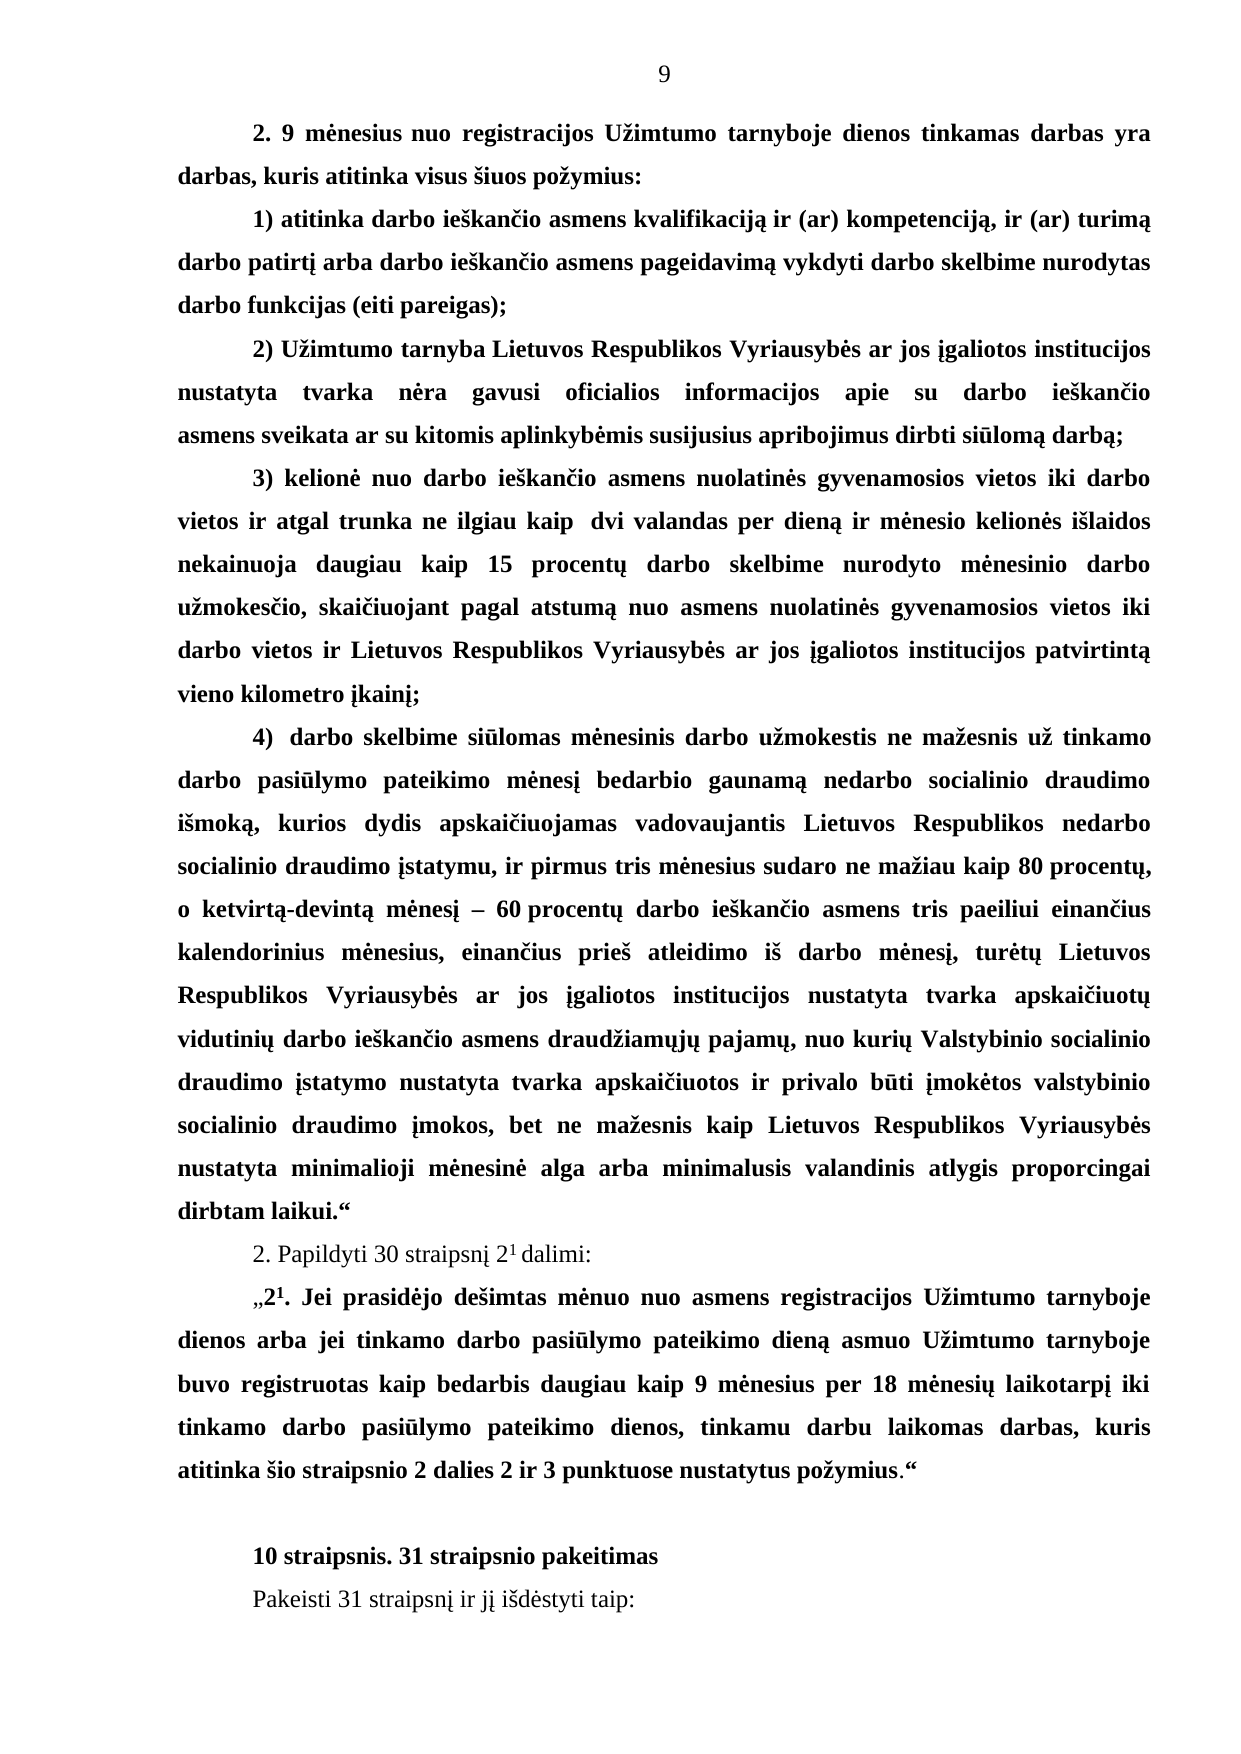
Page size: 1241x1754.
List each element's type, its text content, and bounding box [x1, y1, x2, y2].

text 3) kelionė nuo darbo ieškančio asmens nuolatinės gyvenamosios vietos iki darbo vietos ir atgal trunka ne ilgiau kaip dvi valandas per dieną ir mėnesio kelionės išlaidos nekainuoja daugiau kaip 15 procentų darbo skelbime nurodyto mėnesinio darbo užmokesčio, skaičiuojant pagal atstumą nuo asmens nuolatinės gyvenamosios vietos iki darbo vietos ir Lietuvos Respublikos Vyriausybės ar jos įgaliotos institucijos patvirtintą vieno kilometro įkainį; [177, 463, 1152, 707]
text 2) Užimtumo tarnyba Lietuvos Respublikos Vyriausybės ar jos įgaliotos institucijos nustatyta tvarka nėra gavusi oficialios informacijos apie su darbo ieškančio asmens sveikata ar su kitomis aplinkybėmis susijusius apribojimus dirbti siūlomą darbą; [177, 334, 1152, 449]
text „21. Jei prasidėjo dešimtas mėnuo nuo asmens registracijos Užimtumo tarnyboje dienos arba jei tinkamo darbo pasiūlymo pateikimo dieną asmuo Užimtumo tarnyboje buvo registruotas kaip bedarbis daugiau kaip 9 mėnesius per 18 mėnesių laikotarpį iki tinkamo darbo pasiūlymo pateikimo dienos, tinkamu darbu laikomas darbas, kuris atitinka šio straipsnio 2 dalies 2 ir 3 punktuose nustatytus požymius.“ [177, 1282, 1152, 1484]
text 10 straipsnis. 31 straipsnio pakeitimas [177, 1541, 1152, 1570]
text Pakeisti 31 straipsnį ir jį išdėstyti taip: [177, 1584, 1152, 1613]
text 2. 9 mėnesius nuo registracijos Užimtumo tarnyboje dienos tinkamas darbas yra darbas, kuris atitinka visus šiuos požymius: [177, 118, 1152, 190]
text 2. Papildyti 30 straipsnį 21 dalimi: [177, 1239, 1152, 1268]
text 4) darbo skelbime siūlomas mėnesinis darbo užmokestis ne mažesnis už tinkamo darbo pasiūlymo pateikimo mėnesį bedarbio gaunamą nedarbo socialinio draudimo išmoką, kurios dydis apskaičiuojamas vadovaujantis Lietuvos Respublikos nedarbo socialinio draudimo įstatymu, ir pirmus tris mėnesius sudaro ne mažiau kaip 80 procentų, o ketvirtą-devintą mėnesį – 60 procentų darbo ieškančio asmens tris paeiliui einančius kalendorinius mėnesius, einančius prieš atleidimo iš darbo mėnesį, turėtų Lietuvos Respublikos Vyriausybės ar jos įgaliotos institucijos nustatyta tvarka apskaičiuotų vidutinių darbo ieškančio asmens draudžiamųjų pajamų, nuo kurių Valstybinio socialinio draudimo įstatymo nustatyta tvarka apskaičiuotos ir privalo būti įmokėtos valstybinio socialinio draudimo įmokos, bet ne mažesnis kaip Lietuvos Respublikos Vyriausybės nustatyta minimalioji mėnesinė alga arba minimalusis valandinis atlygis proporcingai dirbtam laikui.“ [177, 722, 1152, 1225]
text 1) atitinka darbo ieškančio asmens kvalifikaciją ir (ar) kompetenciją, ir (ar) turimą darbo patirtį arba darbo ieškančio asmens pageidavimą vykdyti darbo skelbime nurodytas darbo funkcijas (eiti pareigas); [177, 204, 1152, 319]
